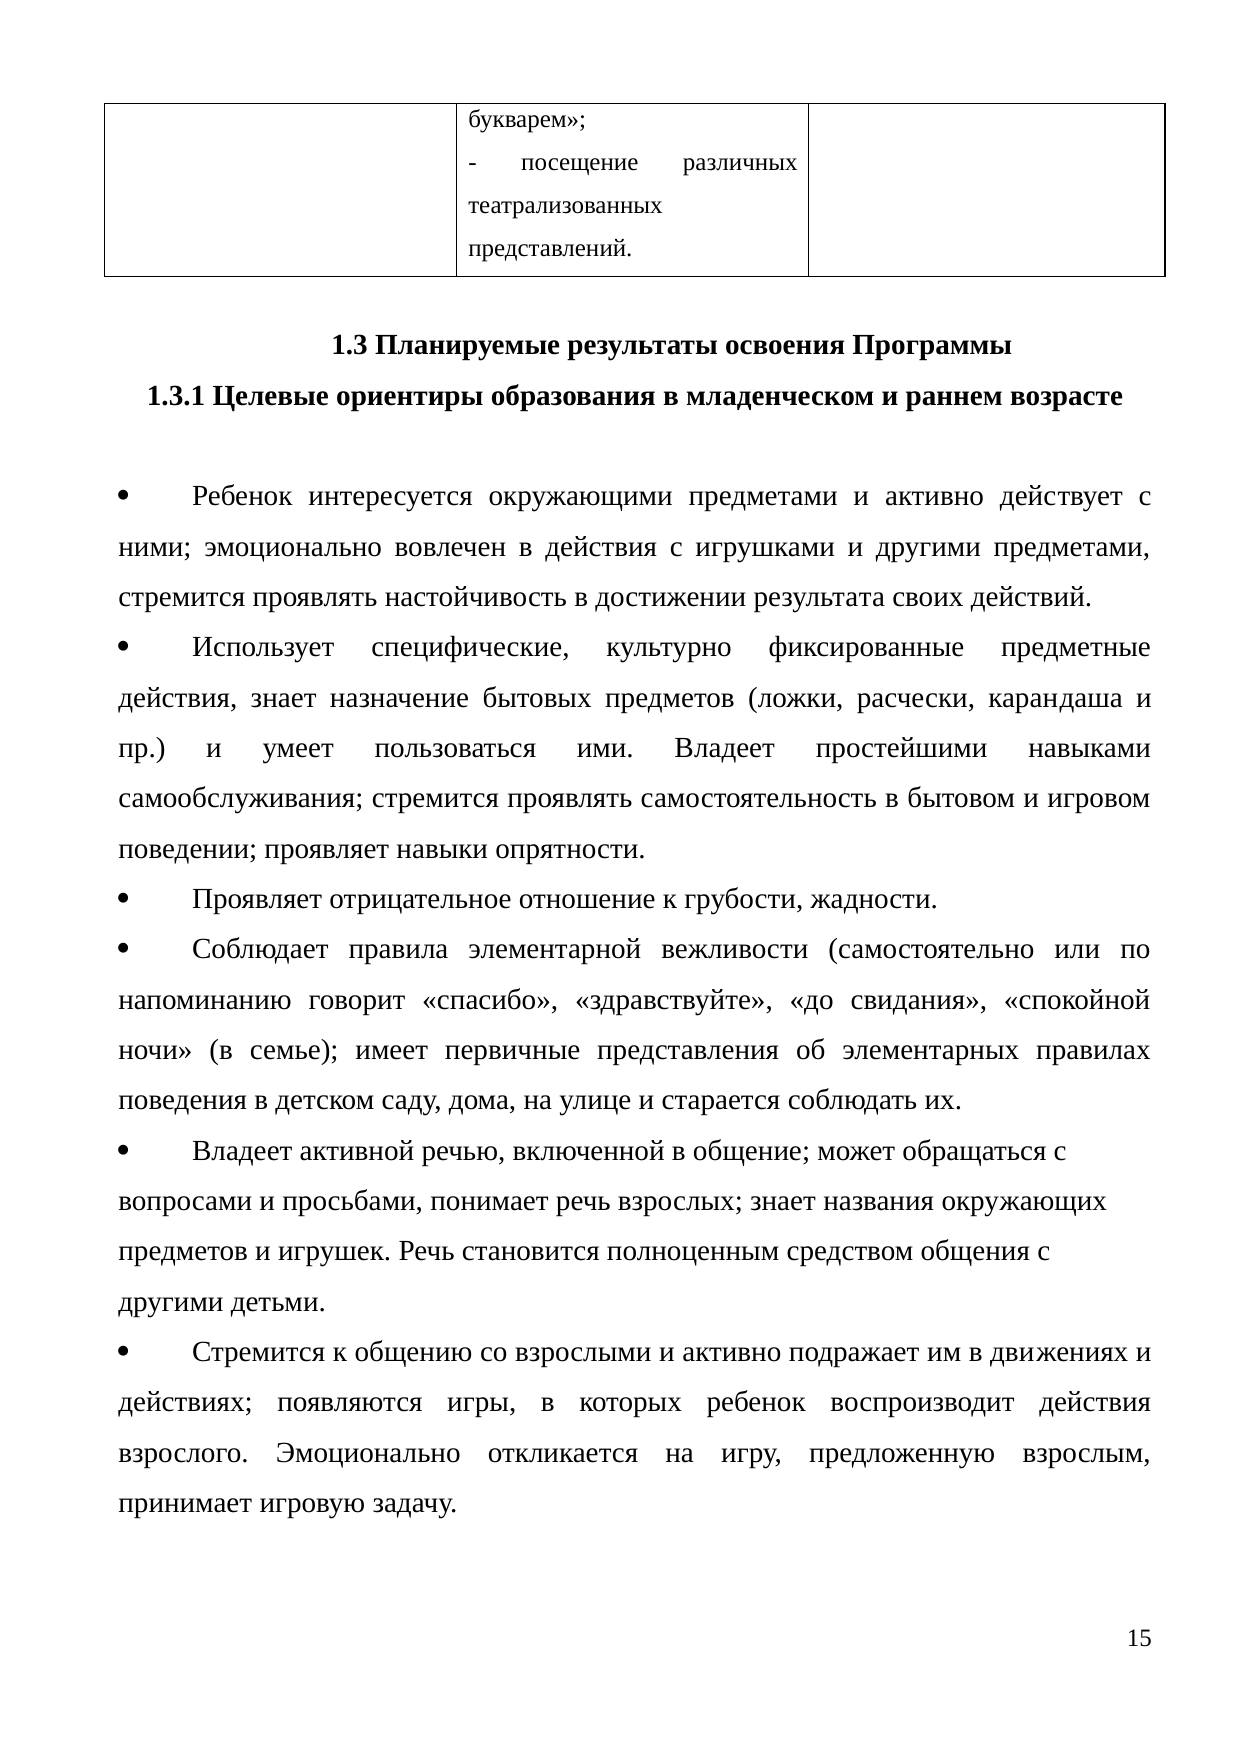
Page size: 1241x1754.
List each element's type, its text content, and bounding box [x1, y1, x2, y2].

list Стремится к общению со взрослыми и активно подражает им в дви­жениях и действиях; появляются игры, в которых ребенок воспроизводит действия взрослого. Эмоционально откликается на игру, предложенную взрослым, принимает игровую задачу. [118, 1334, 1152, 1519]
list Использует специфические, культурно фиксированные предметные действия, знает назначение бытовых предметов (ложки, расчески, каран­даша и пр.) и умеет пользоваться ими. Владеет простейшими навыками самообслуживания; стремится проявлять самостоятельность в бытовом и игровом поведении; проявляет навыки опрятности. [118, 629, 1152, 864]
list Владеет активной речью, включенной в общение; может обращаться с вопросами и просьбами, понимает речь взрослых; знает названия окру­жающих предметов и игрушек. Речь становится полноценным средством общения с другими детьми. [118, 1133, 1152, 1317]
list Проявляет отрицательное отношение к грубости, жадности. [118, 881, 1152, 915]
table_cell букварем»; - посещение различных театрализованных представлений. [457, 104, 808, 276]
table_cell [105, 104, 456, 276]
text 1.3.1 Целевые ориентиры образования в младенческом и раннем возрасте [118, 378, 1152, 411]
list Ребенок интересуется окружающими предметами и активно дейс­твует с ними; эмоционально вовлечен в действия с игрушками и другими предметами, стремится проявлять настойчивость в достижении результа­та своих действий. [118, 478, 1152, 613]
text 1.3 Планируемые результаты освоения Программы [118, 327, 1152, 361]
list Соблюдает правила элементарной вежливости (самостоятельно или по напоминанию говорит «спасибо», «здравствуйте», «до свидания», «спокойной ночи» (в семье); имеет первичные представления об элементарных правилах поведения в детском саду, дома, на улице и старается соблюдать их. [118, 931, 1152, 1116]
table_cell [809, 104, 1164, 276]
